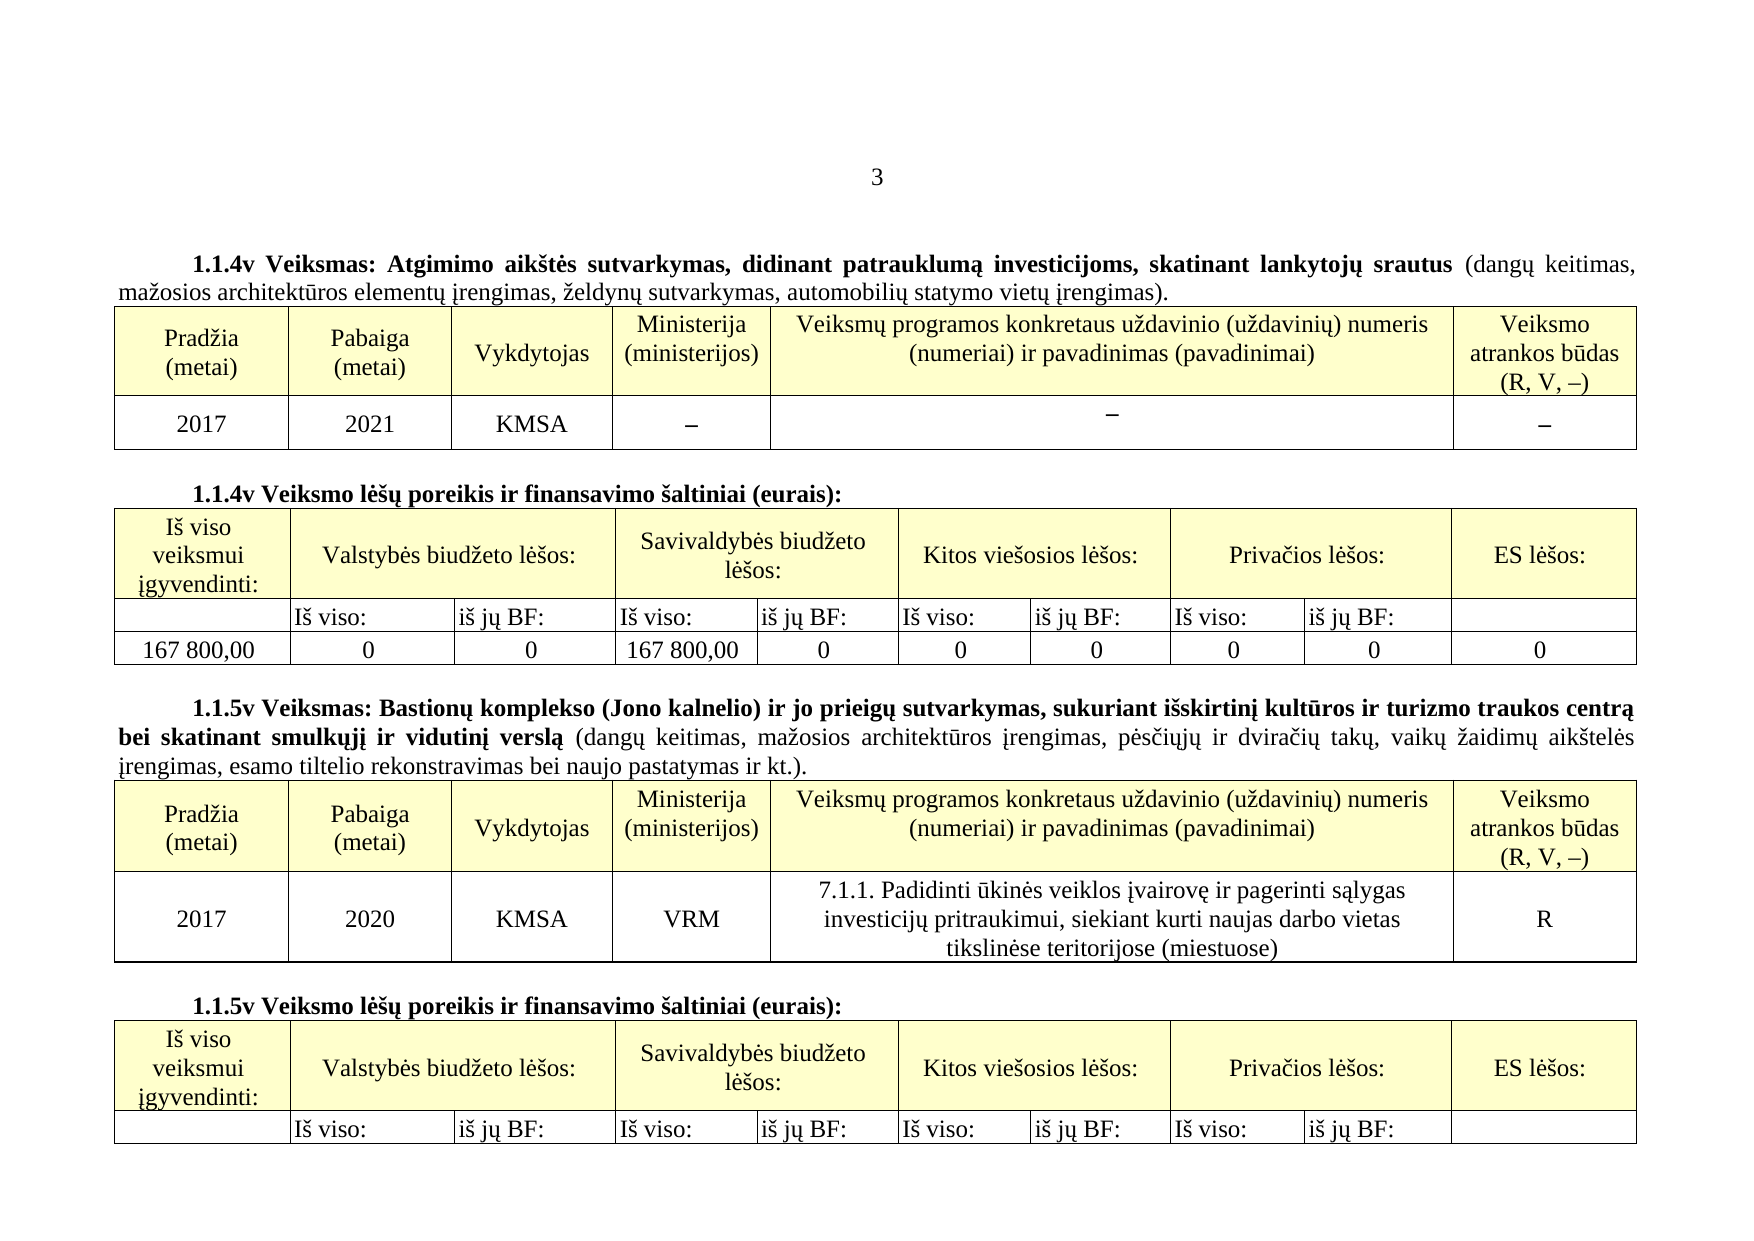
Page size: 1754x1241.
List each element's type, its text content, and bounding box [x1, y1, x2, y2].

table_cell 2021 [289, 396, 451, 449]
table_header Vykdytojas [452, 307, 612, 395]
table_cell iš jų BF: [455, 1111, 615, 1143]
table_cell [115, 1111, 290, 1143]
table_header Kitos viešosios lėšos: [899, 1021, 1170, 1110]
table_cell – [1454, 396, 1636, 449]
table_cell 2017 [115, 396, 288, 449]
table_cell 0 [455, 632, 615, 663]
table_header ES lėšos: [1452, 509, 1636, 598]
table_cell [1452, 1111, 1636, 1143]
table_cell 0 [1452, 632, 1636, 663]
table_header Savivaldybės biudžeto lėšos: [616, 509, 898, 598]
table_cell 0 [1031, 632, 1170, 663]
table_cell KMSA [452, 396, 612, 449]
table_cell R [1454, 872, 1636, 961]
text 1.1.4v Veiksmo lėšų poreikis ir finansavimo šaltiniai (eurais): [118, 479, 1636, 508]
table_cell – [613, 396, 770, 449]
table_header Valstybės biudžeto lėšos: [291, 509, 615, 598]
table_cell iš jų BF: [758, 1111, 898, 1143]
table_cell 167 800,00 [115, 632, 290, 663]
table_cell 0 [1305, 632, 1451, 663]
table_header Iš viso veiksmui įgyvendinti: [115, 1021, 290, 1110]
table_header Veiksmo atrankos būdas (R, V, –) [1454, 781, 1636, 871]
table_cell – [771, 396, 1453, 449]
text 1.1.5v Veiksmo lėšų poreikis ir finansavimo šaltiniai (eurais): [118, 991, 1636, 1020]
table_cell iš jų BF: [1031, 1111, 1170, 1143]
table_header Pabaiga (metai) [289, 781, 451, 871]
table_cell 0 [899, 632, 1030, 663]
table_header Ministerija (ministerijos) [613, 307, 770, 395]
table_header Pradžia (metai) [115, 307, 288, 395]
table_cell iš jų BF: [758, 599, 898, 631]
table_header Savivaldybės biudžeto lėšos: [616, 1021, 898, 1110]
table_header Privačios lėšos: [1171, 509, 1451, 598]
table_header Valstybės biudžeto lėšos: [291, 1021, 615, 1110]
table_cell Iš viso: [616, 599, 757, 631]
table_cell 7.1.1. Padidinti ūkinės veiklos įvairovę ir pagerinti sąlygas investicijų pritraukimui, siekiant kurti naujas darbo vietas tikslinėse teritorijose (miestuose) [771, 872, 1453, 961]
table_cell 2020 [289, 872, 451, 961]
table_cell Iš viso: [291, 599, 454, 631]
text 1.1.5v Veiksmas: Bastionų komplekso (Jono kalnelio) ir jo prieigų sutvarkymas, sukuriant išskirtinį kultūros ir turizmo traukos centrą bei skatinant smulkųjį ir vidutinį verslą (dangų keitimas, mažosios architektūros įrengimas, pėsčiųjų ir dviračių takų, vaikų žaidimų aikštelės įrengimas, esamo tiltelio rekonstravimas bei naujo pastatymas ir kt.). [118, 693, 1636, 779]
table_cell 0 [758, 632, 898, 663]
table_header Vykdytojas [452, 781, 612, 871]
table_cell [1452, 599, 1636, 631]
table_cell KMSA [452, 872, 612, 961]
table_header Kitos viešosios lėšos: [899, 509, 1170, 598]
table_header Veiksmų programos konkretaus uždavinio (uždavinių) numeris (numeriai) ir pavadinimas (pavadinimai) [771, 307, 1453, 395]
table_cell 0 [291, 632, 454, 663]
table_cell 0 [1171, 632, 1304, 663]
table_cell Iš viso: [899, 1111, 1030, 1143]
table_header ES lėšos: [1452, 1021, 1636, 1110]
table_cell Iš viso: [616, 1111, 757, 1143]
table_cell 2017 [115, 872, 288, 961]
table_cell iš jų BF: [1031, 599, 1170, 631]
table_cell Iš viso: [899, 599, 1030, 631]
table_cell Iš viso: [1171, 599, 1304, 631]
table_cell 167 800,00 [616, 632, 757, 663]
table_cell Iš viso: [1171, 1111, 1304, 1143]
table_header Iš viso veiksmui įgyvendinti: [115, 509, 290, 598]
table_cell [115, 599, 290, 631]
table_cell iš jų BF: [1305, 599, 1451, 631]
table_cell VRM [613, 872, 770, 961]
table_cell iš jų BF: [455, 599, 615, 631]
table_header Pabaiga (metai) [289, 307, 451, 395]
table_header Veiksmo atrankos būdas (R, V, –) [1454, 307, 1636, 395]
text 1.1.4v Veiksmas: Atgimimo aikštės sutvarkymas, didinant patrauklumą investicijoms, skatinant lankytojų srautus (dangų keitimas, mažosios architektūros elementų įrengimas, želdynų sutvarkymas, automobilių statymo vietų įrengimas). [118, 249, 1636, 306]
table_header Pradžia (metai) [115, 781, 288, 871]
table_header Privačios lėšos: [1171, 1021, 1451, 1110]
table_cell Iš viso: [291, 1111, 454, 1143]
table_header Ministerija (ministerijos) [613, 781, 770, 871]
table_cell iš jų BF: [1305, 1111, 1451, 1143]
table_header Veiksmų programos konkretaus uždavinio (uždavinių) numeris (numeriai) ir pavadinimas (pavadinimai) [771, 781, 1453, 871]
